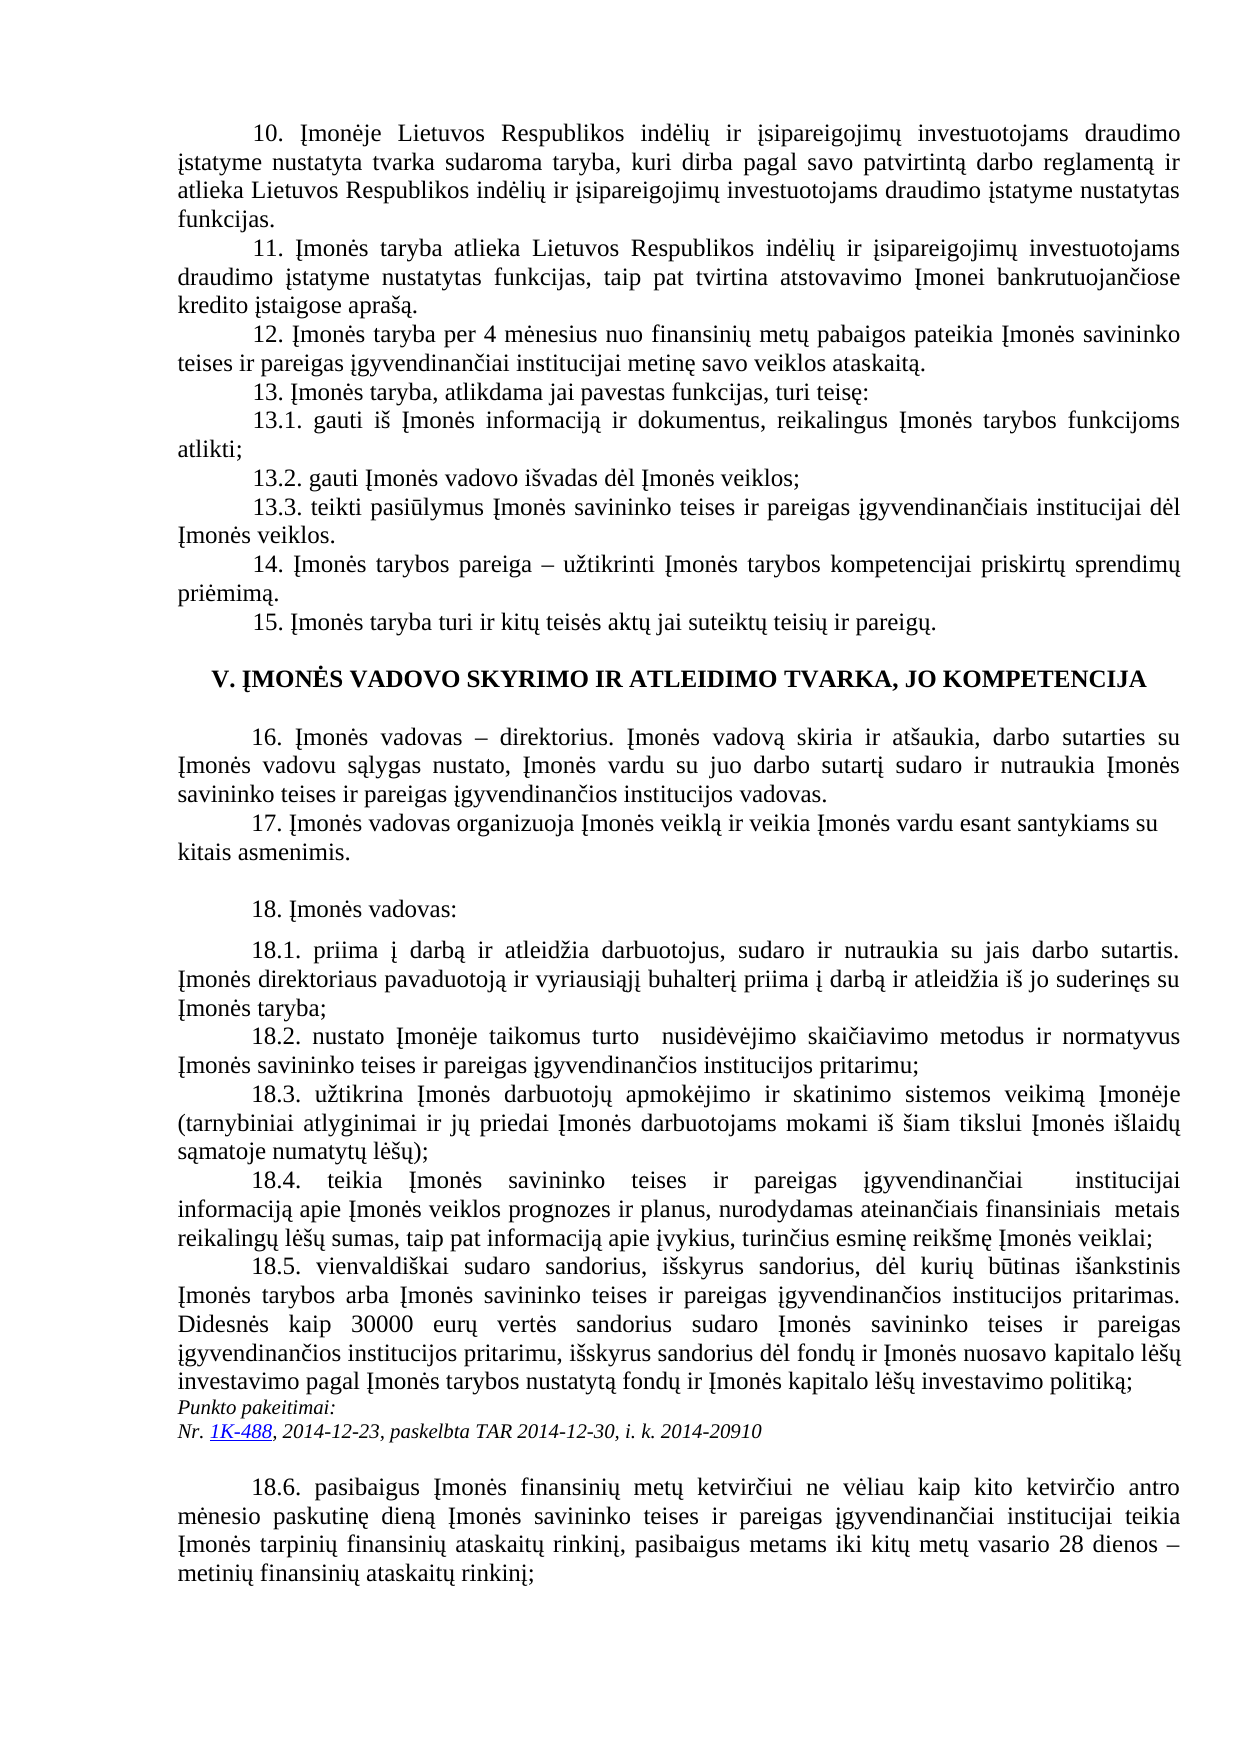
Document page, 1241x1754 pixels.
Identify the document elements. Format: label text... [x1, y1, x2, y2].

text 13.1. gauti iš Įmonės informaciją ir dokumentus, reikalingus Įmonės tarybos funkcijoms atlikti; [177, 406, 1181, 463]
text 13.2. gauti Įmonės vadovo išvadas dėl Įmonės veiklos; [177, 463, 1181, 492]
text 18. Įmonės vadovas: [177, 894, 1181, 923]
text 10. Įmonėje Lietuvos Respublikos indėlių ir įsipareigojimų investuotojams draudimo įstatyme nustatyta tvarka sudaroma taryba, kuri dirba pagal savo patvirtintą darbo reglamentą ir atlieka Lietuvos Respublikos indėlių ir įsipareigojimų investuotojams draudimo įstatyme nustatytas funkcijas. [177, 118, 1181, 233]
text 12. Įmonės taryba per 4 mėnesius nuo finansinių metų pabaigos pateikia Įmonės savininko teises ir pareigas įgyvendinančiai institucijai metinę savo veiklos ataskaitą. [177, 319, 1181, 377]
text 11. Įmonės taryba atlieka Lietuvos Respublikos indėlių ir įsipareigojimų investuotojams draudimo įstatyme nustatytas funkcijas, taip pat tvirtina atstovavimo Įmonei bankrutuojančiose kredito įstaigose aprašą. [177, 233, 1181, 319]
text Nr. 1K-488, 2014-12-23, paskelbta TAR 2014-12-30, i. k. 2014-20910 [177, 1419, 1181, 1443]
text 18.5. vienvaldiškai sudaro sandorius, išskyrus sandorius, dėl kurių būtinas išankstinis Įmonės tarybos arba Įmonės savininko teises ir pareigas įgyvendinančios institucijos pritarimas. Didesnės kaip 30000 eurų vertės sandorius sudaro Įmonės savininko teises ir pareigas įgyvendinančios institucijos pritarimu, išskyrus sandorius dėl fondų ir Įmonės nuosavo kapitalo lėšų investavimo pagal Įmonės tarybos nustatytą fondų ir Įmonės kapitalo lėšų investavimo politiką; [177, 1251, 1181, 1395]
text 18.3. užtikrina Įmonės darbuotojų apmokėjimo ir skatinimo sistemos veikimą Įmonėje (tarnybiniai atlyginimai ir jų priedai Įmonės darbuotojams mokami iš šiam tikslui Įmonės išlaidų sąmatoje numatytų lėšų); [177, 1079, 1181, 1165]
text 18.6. pasibaigus Įmonės finansinių metų ketvirčiui ne vėliau kaip kito ketvirčio antro mėnesio paskutinę dieną Įmonės savininko teises ir pareigas įgyvendinančiai institucijai teikia Įmonės tarpinių finansinių ataskaitų rinkinį, pasibaigus metams iki kitų metų vasario 28 dienos – metinių finansinių ataskaitų rinkinį; [177, 1472, 1181, 1587]
text 18.2. nustato Įmonėje taikomus turto nusidėvėjimo skaičiavimo metodus ir normatyvus Įmonės savininko teises ir pareigas įgyvendinančios institucijos pritarimu; [177, 1021, 1181, 1079]
text V. ĮMONĖS VADOVO SKYRIMO IR ATLEIDIMO TVARKA, JO KOMPETENCIJA [177, 664, 1181, 693]
text 14. Įmonės tarybos pareiga – užtikrinti Įmonės tarybos kompetencijai priskirtų sprendimų priėmimą. [177, 549, 1181, 607]
text Punkto pakeitimai: [177, 1395, 1181, 1419]
text 17. Įmonės vadovas organizuoja Įmonės veiklą ir veikia Įmonės vardu esant santykiams su kitais asmenimis. [177, 808, 1181, 866]
text 15. Įmonės taryba turi ir kitų teisės aktų jai suteiktų teisių ir pareigų. [177, 607, 1181, 636]
text 13. Įmonės taryba, atlikdama jai pavestas funkcijas, turi teisę: [177, 377, 1181, 406]
text 18.1. priima į darbą ir atleidžia darbuotojus, sudaro ir nutraukia su jais darbo sutartis. Įmonės direktoriaus pavaduotoją ir vyriausiąjį buhalterį priima į darbą ir atleidžia iš jo suderinęs su Įmonės taryba; [177, 935, 1181, 1021]
text 18.4. teikia Įmonės savininko teises ir pareigas įgyvendinančiai institucijai informaciją apie Įmonės veiklos prognozes ir planus, nurodydamas ateinančiais finansiniais metais reikalingų lėšų sumas, taip pat informaciją apie įvykius, turinčius esminę reikšmę Įmonės veiklai; [177, 1165, 1181, 1251]
text 13.3. teikti pasiūlymus Įmonės savininko teises ir pareigas įgyvendinančiais institucijai dėl Įmonės veiklos. [177, 492, 1181, 549]
text 16. Įmonės vadovas – direktorius. Įmonės vadovą skiria ir atšaukia, darbo sutarties su Įmonės vadovu sąlygas nustato, Įmonės vardu su juo darbo sutartį sudaro ir nutraukia Įmonės savininko teises ir pareigas įgyvendinančios institucijos vadovas. [177, 722, 1181, 808]
